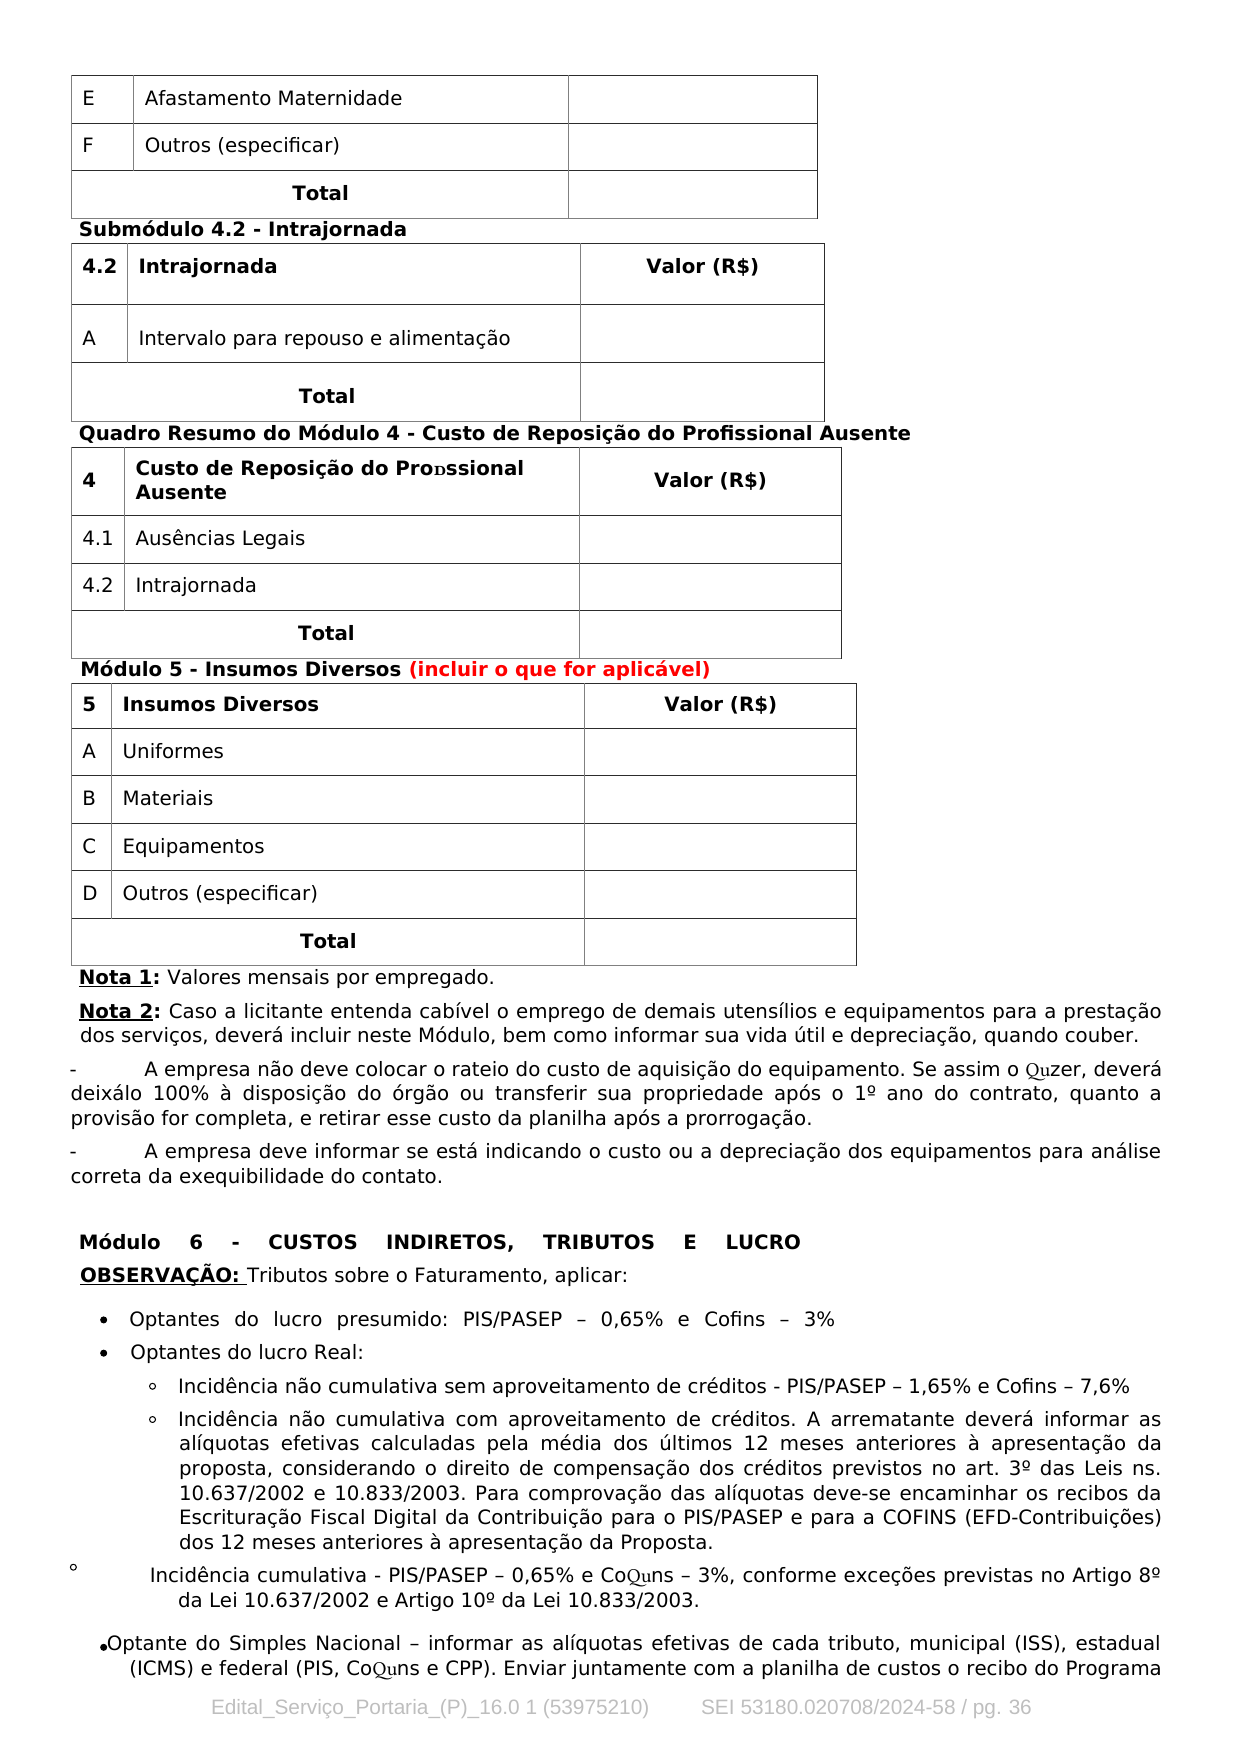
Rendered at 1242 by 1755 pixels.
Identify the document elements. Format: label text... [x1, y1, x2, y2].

table_header 5 [72, 684, 111, 728]
table_cell [585, 919, 856, 965]
table_cell [581, 305, 824, 362]
table_cell [581, 363, 824, 421]
text Nota 2: Caso a licitante entenda cabível o emprego de demais utensílios e equipamentos para a prestação dos serviços, deverá incluir neste Módulo, bem como informar sua vida útil e depreciação, quando couber. [79, 1000, 1163, 1047]
table_header Valor (R$) [581, 244, 824, 304]
table_cell [580, 611, 841, 657]
table_header 4.2 [72, 244, 127, 304]
table_cell Intrajornada [125, 564, 579, 610]
table_header 4 [72, 448, 124, 515]
text Módulo 5 - Insumos Diversos (incluir o que for aplicável) [80, 658, 1170, 681]
table_cell C [72, 824, 111, 870]
table_cell [585, 729, 856, 775]
table_cell Afastamento Maternidade [134, 76, 568, 122]
table_cell [72, 919, 112, 965]
table_cell Materiais [112, 776, 584, 823]
table_cell [580, 516, 841, 562]
table_cell [585, 824, 856, 870]
table_cell Total [112, 919, 584, 965]
table_cell Uniformes [112, 729, 584, 775]
table_cell D [72, 871, 111, 918]
list A empresa não deve colocar o rateio do custo de aquisição do equipamento. Se assim o zer, deverá deixálo 100% à disposição do órgão ou transferir sua propriedade após o 1º ano do contrato, quanto a provisão for completa, e retirar esse custo da planilha após a prorrogação. [69, 1058, 1163, 1130]
table_header Custo de Reposição do Prossional Ausente [125, 448, 579, 515]
table_cell Total [125, 611, 579, 657]
table_cell [580, 564, 841, 610]
table_cell Outros (especificar) [112, 871, 584, 918]
table_cell [569, 124, 817, 170]
text Incidência cumulativa - PIS/PASEP – 0,65% e Cons – 3%, conforme exceções previstas no Artigo 8º da Lei 10.637/2002 e Artigo 10º da Lei 10.833/2003. [149, 1564, 1163, 1612]
table_cell Total [134, 171, 568, 217]
table_cell Total [128, 363, 580, 421]
table_header Valor (R$) [580, 448, 841, 515]
table_header Intrajornada [128, 244, 580, 304]
text Nota 1: Valores mensais por empregado. [79, 966, 1163, 989]
table_cell 4.2 [72, 564, 124, 610]
table_cell Equipamentos [112, 824, 584, 870]
table_header Valor (R$) [585, 684, 856, 728]
table_cell [72, 363, 127, 421]
table_cell A [72, 305, 127, 362]
table_cell [569, 171, 817, 217]
table_header Insumos Diversos [112, 684, 584, 728]
table_cell Ausências Legais [125, 516, 579, 562]
text Optantes do lucro presumido: PIS/PASEP – 0,65% e Cofins – 3% Optantes do lucro Real: [129, 1308, 836, 1364]
table_cell [585, 871, 856, 918]
table_cell B [72, 776, 111, 823]
table_cell 4.1 [72, 516, 124, 562]
table_cell A [72, 729, 111, 775]
table_cell Intervalo para repouso e alimentação [128, 305, 580, 362]
table_cell [72, 171, 134, 217]
text Quadro Resumo do Módulo 4 - Custo de Reposição do Profissional Ausente [79, 422, 1163, 445]
table_cell [72, 611, 124, 657]
table_cell F [72, 124, 133, 170]
text Submódulo 4.2 - Intrajornada [79, 218, 1163, 242]
text Módulo 6 - CUSTOS INDIRETOS, TRIBUTOS E LUCRO OBSERVAÇÃO: Tributos sobre o Faturamento, aplicar: [79, 1231, 801, 1287]
text Incidência não cumulativa sem aproveitamento de créditos - PIS/PASEP – 1,65% e Cofins – 7,6% [178, 1375, 1163, 1398]
table_cell [585, 776, 856, 823]
table_cell [569, 76, 817, 122]
text Incidência não cumulativa com aproveitamento de créditos. A arrematante deverá informar as alíquotas efetivas calculadas pela média dos últimos 12 meses anteriores à apresentação da proposta, considerando o direito de compensação dos créditos previstos no art. 3º das Leis ns. 10.637/2002 e 10.833/2003. Para comprovação das alíquotas deve-se encaminhar os recibos da Escrituração Fiscal Digital da Contribuição para o PIS/PASEP e para a COFINS (EFD-Contribuições) dos 12 meses anteriores à apresentação da Proposta. [178, 1408, 1163, 1554]
list A empresa deve informar se está indicando o custo ou a depreciação dos equipamentos para análise correta da exequibilidade do contato. [69, 1140, 1163, 1188]
text Optante do Simples Nacional – informar as alíquotas efetivas de cada tributo, municipal (ISS), estadual (ICMS) e federal (PIS, Cons e CPP). Enviar juntamente com a planilha de custos o recibo do Programa [101, 1632, 1163, 1679]
table_cell E [72, 76, 133, 122]
table_cell Outros (especificar) [134, 124, 568, 170]
